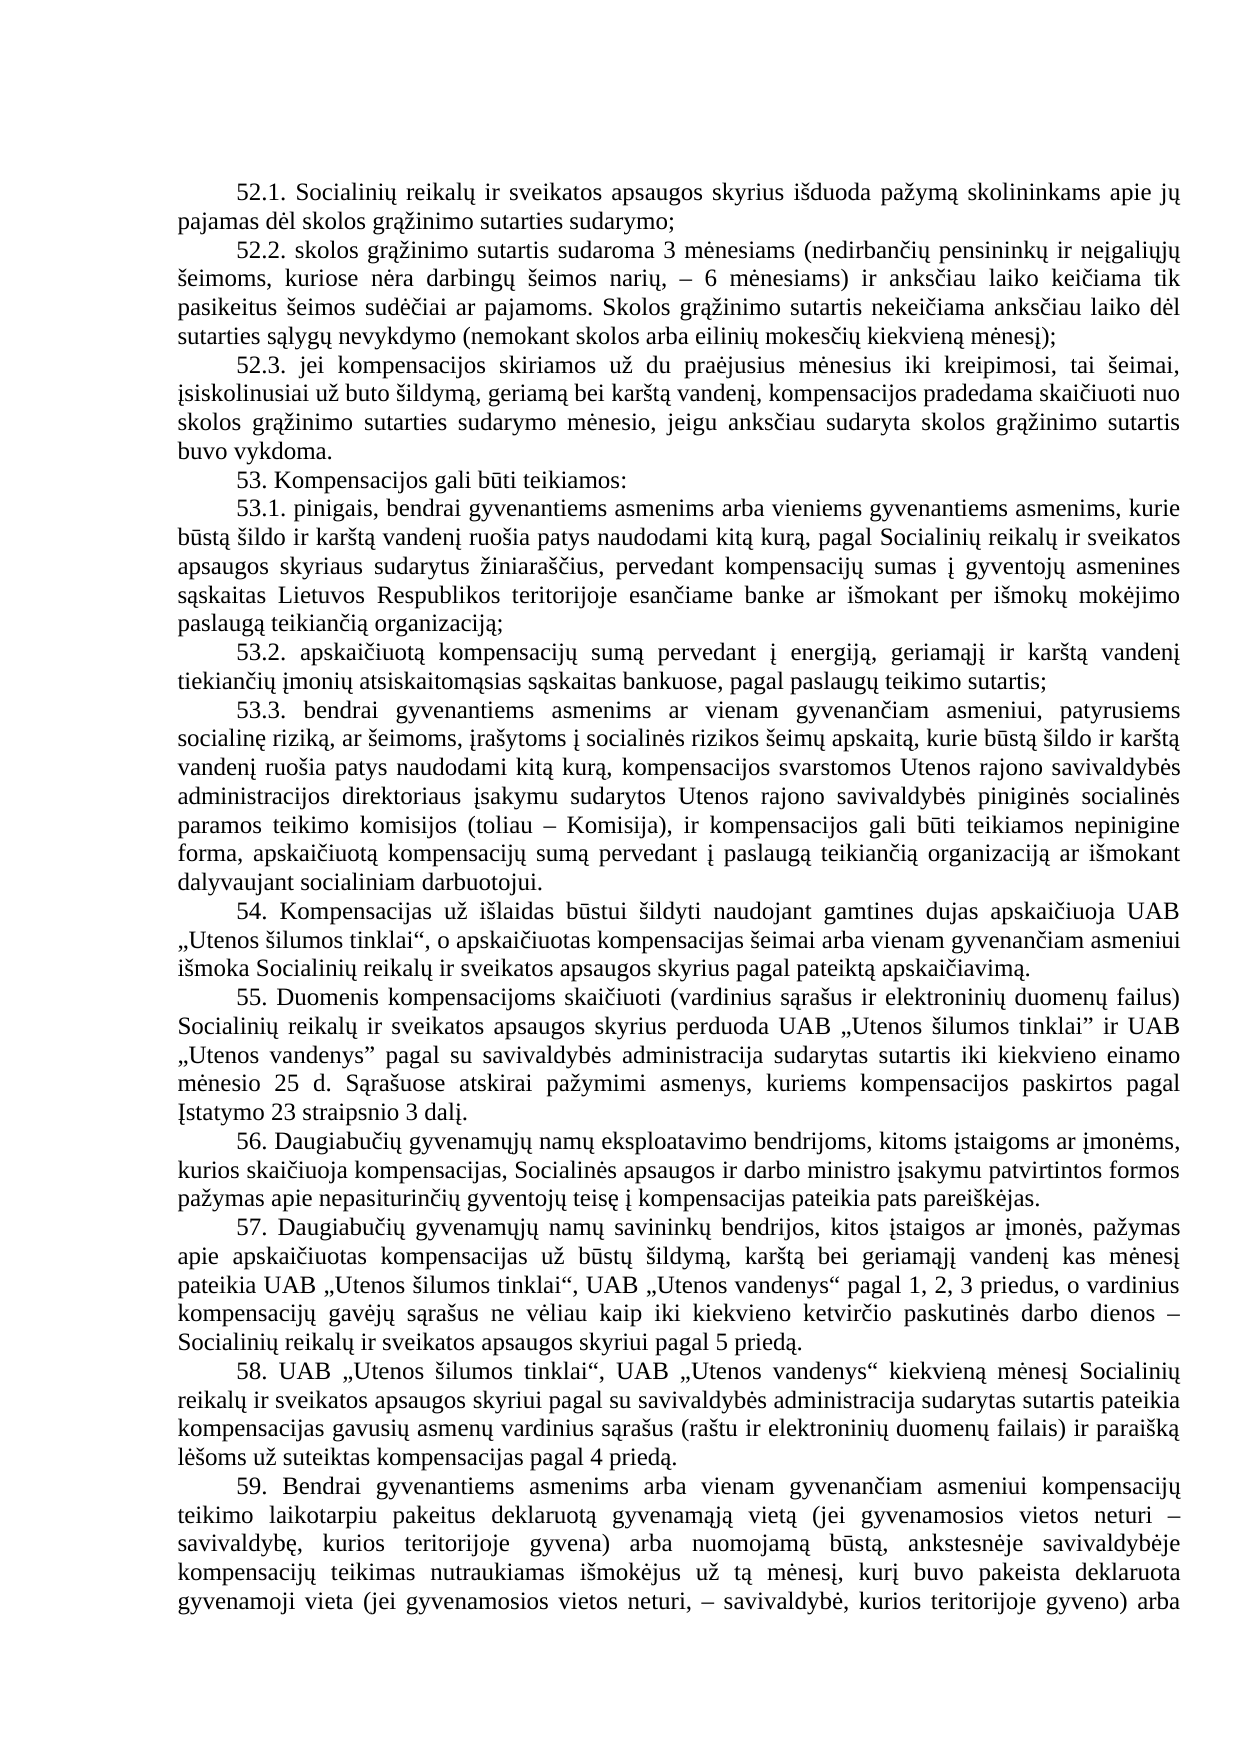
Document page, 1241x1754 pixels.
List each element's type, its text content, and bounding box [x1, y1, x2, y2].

text 59. Bendrai gyvenantiems asmenims arba vienam gyvenančiam asmeniui kompensacijų teikimo laikotarpiu pakeitus deklaruotą gyvenamąją vietą (jei gyvenamosios vietos neturi – savivaldybę, kurios teritorijoje gyvena) arba nuomojamą būstą, ankstesnėje savivaldybėje kompensacijų teikimas nutraukiamas išmokėjus už tą mėnesį, kurį buvo pakeista deklaruota gyvenamoji vieta (jei gyvenamosios vietos neturi, – savivaldybė, kurios teritorijoje gyveno) arba [177, 1471, 1181, 1615]
text 56. Daugiabučių gyvenamųjų namų eksploatavimo bendrijoms, kitoms įstaigoms ar įmonėms, kurios skaičiuoja kompensacijas, Socialinės apsaugos ir darbo ministro įsakymu patvirtintos formos pažymas apie nepasiturinčių gyventojų teisę į kompensacijas pateikia pats pareiškėjas. [177, 1126, 1181, 1212]
text 58. UAB „Utenos šilumos tinklai“, UAB „Utenos vandenys“ kiekvieną mėnesį Socialinių reikalų ir sveikatos apsaugos skyriui pagal su savivaldybės administracija sudarytas sutartis pateikia kompensacijas gavusių asmenų vardinius sąrašus (raštu ir elektroninių duomenų failais) ir paraišką lėšoms už suteiktas kompensacijas pagal 4 priedą. [177, 1356, 1181, 1471]
text 53.1. pinigais, bendrai gyvenantiems asmenims arba vieniems gyvenantiems asmenims, kurie būstą šildo ir karštą vandenį ruošia patys naudodami kitą kurą, pagal Socialinių reikalų ir sveikatos apsaugos skyriaus sudarytus žiniaraščius, pervedant kompensacijų sumas į gyventojų asmenines sąskaitas Lietuvos Respublikos teritorijoje esančiame banke ar išmokant per išmokų mokėjimo paslaugą teikiančią organizaciją; [177, 493, 1181, 637]
text 52.1. Socialinių reikalų ir sveikatos apsaugos skyrius išduoda pažymą skolininkams apie jų pajamas dėl skolos grąžinimo sutarties sudarymo; [177, 177, 1181, 235]
text 57. Daugiabučių gyvenamųjų namų savininkų bendrijos, kitos įstaigos ar įmonės, pažymas apie apskaičiuotas kompensacijas už būstų šildymą, karštą bei geriamąjį vandenį kas mėnesį pateikia UAB „Utenos šilumos tinklai“, UAB „Utenos vandenys“ pagal 1, 2, 3 priedus, o vardinius kompensacijų gavėjų sąrašus ne vėliau kaip iki kiekvieno ketvirčio paskutinės darbo dienos – Socialinių reikalų ir sveikatos apsaugos skyriui pagal 5 priedą. [177, 1212, 1181, 1356]
text 52.2. skolos grąžinimo sutartis sudaroma 3 mėnesiams (nedirbančių pensininkų ir neįgaliųjų šeimoms, kuriose nėra darbingų šeimos narių, – 6 mėnesiams) ir anksčiau laiko keičiama tik pasikeitus šeimos sudėčiai ar pajamoms. Skolos grąžinimo sutartis nekeičiama anksčiau laiko dėl sutarties sąlygų nevykdymo (nemokant skolos arba eilinių mokesčių kiekvieną mėnesį); [177, 235, 1181, 350]
text 52.3. jei kompensacijos skiriamos už du praėjusius mėnesius iki kreipimosi, tai šeimai, įsiskolinusiai už buto šildymą, geriamą bei karštą vandenį, kompensacijos pradedama skaičiuoti nuo skolos grąžinimo sutarties sudarymo mėnesio, jeigu anksčiau sudaryta skolos grąžinimo sutartis buvo vykdoma. [177, 350, 1181, 465]
text 53.3. bendrai gyvenantiems asmenims ar vienam gyvenančiam asmeniui, patyrusiems socialinę riziką, ar šeimoms, įrašytoms į socialinės rizikos šeimų apskaitą, kurie būstą šildo ir karštą vandenį ruošia patys naudodami kitą kurą, kompensacijos svarstomos Utenos rajono savivaldybės administracijos direktoriaus įsakymu sudarytos Utenos rajono savivaldybės piniginės socialinės paramos teikimo komisijos (toliau – Komisija), ir kompensacijos gali būti teikiamos nepinigine forma, apskaičiuotą kompensacijų sumą pervedant į paslaugą teikiančią organizaciją ar išmokant dalyvaujant socialiniam darbuotojui. [177, 695, 1181, 896]
text 53. Kompensacijos gali būti teikiamos: [177, 465, 1181, 493]
text 55. Duomenis kompensacijoms skaičiuoti (vardinius sąrašus ir elektroninių duomenų failus) Socialinių reikalų ir sveikatos apsaugos skyrius perduoda UAB „Utenos šilumos tinklai” ir UAB „Utenos vandenys” pagal su savivaldybės administracija sudarytas sutartis iki kiekvieno einamo mėnesio 25 d. Sąrašuose atskirai pažymimi asmenys, kuriems kompensacijos paskirtos pagal Įstatymo 23 straipsnio 3 dalį. [177, 982, 1181, 1126]
text 53.2. apskaičiuotą kompensacijų sumą pervedant į energiją, geriamąjį ir karštą vandenį tiekiančių įmonių atsiskaitomąsias sąskaitas bankuose, pagal paslaugų teikimo sutartis; [177, 637, 1181, 695]
text 54. Kompensacijas už išlaidas būstui šildyti naudojant gamtines dujas apskaičiuoja UAB „Utenos šilumos tinklai“, o apskaičiuotas kompensacijas šeimai arba vienam gyvenančiam asmeniui išmoka Socialinių reikalų ir sveikatos apsaugos skyrius pagal pateiktą apskaičiavimą. [177, 896, 1181, 982]
